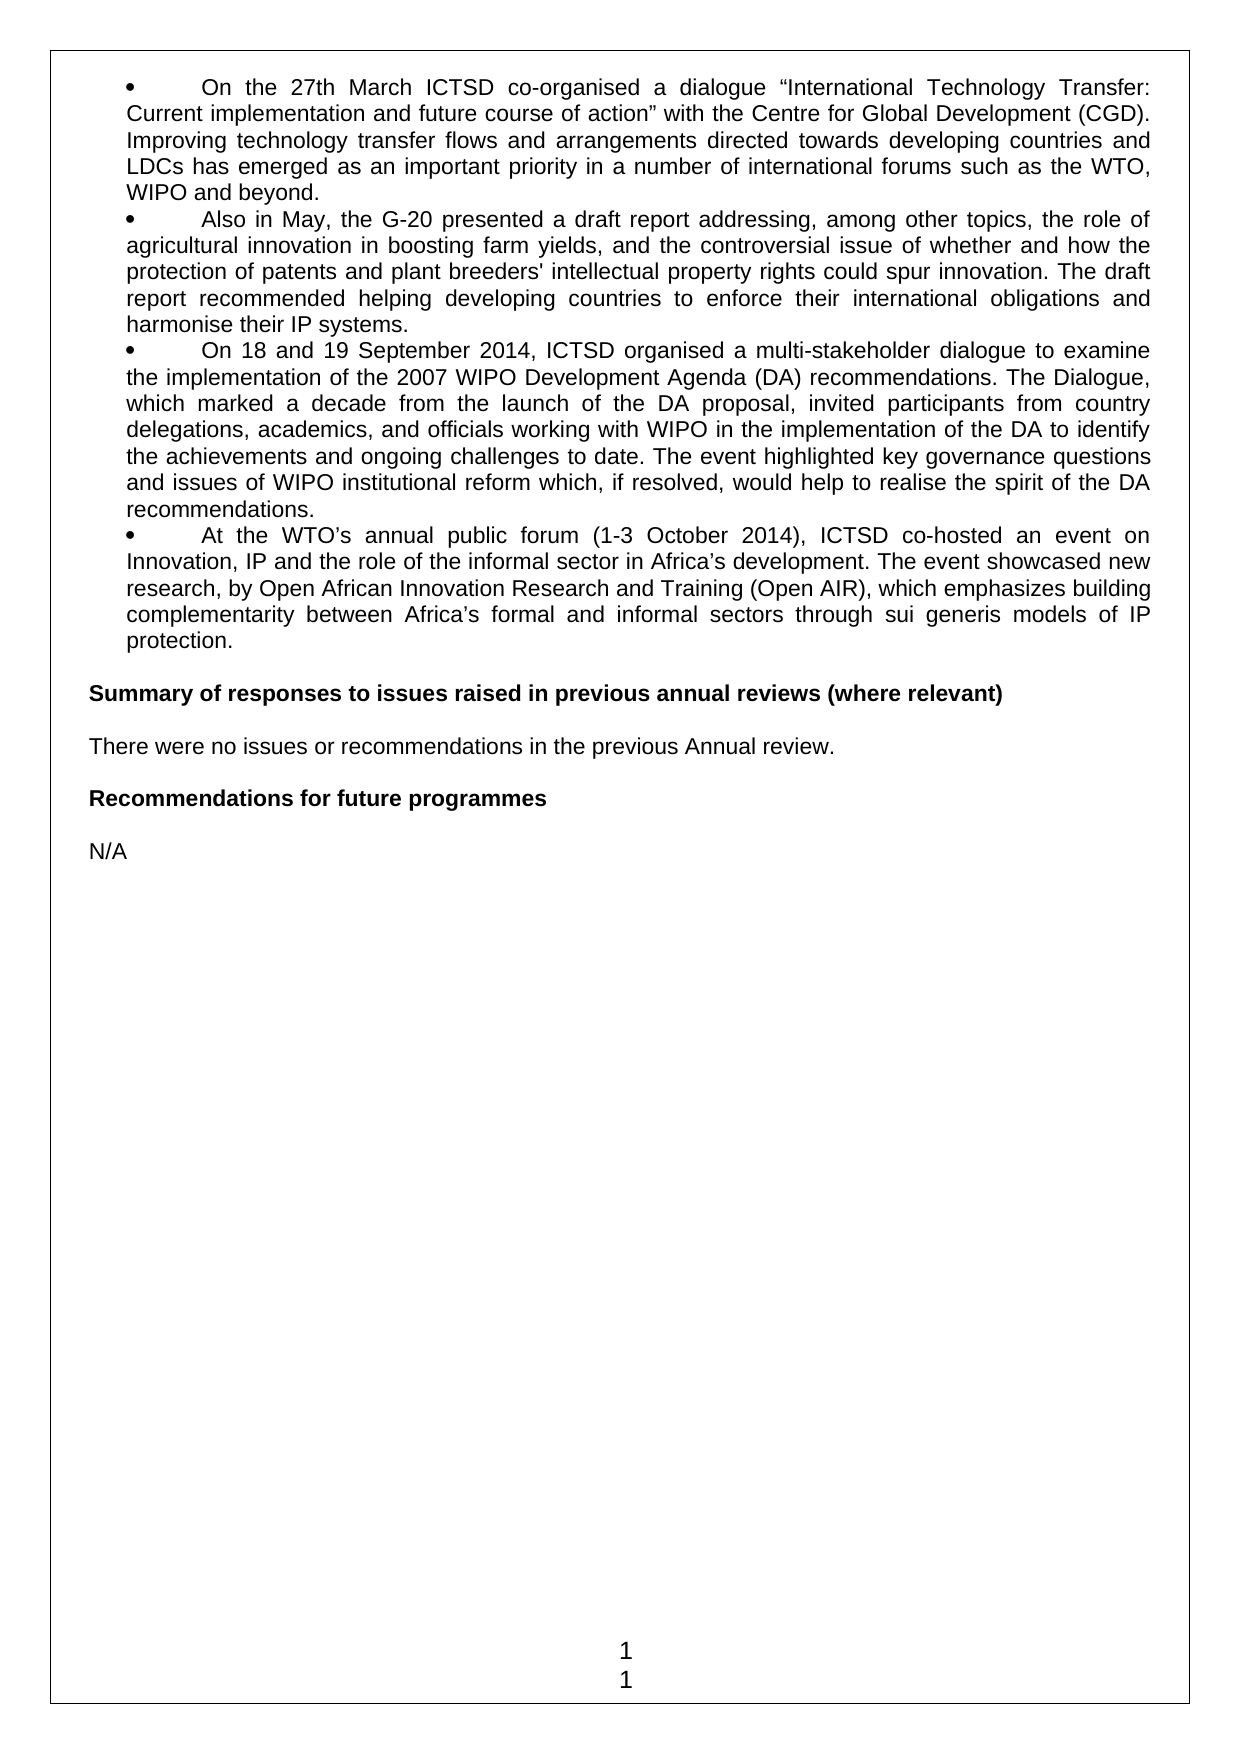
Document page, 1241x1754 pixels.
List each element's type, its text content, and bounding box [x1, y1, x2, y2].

text There were no issues or recommendations in the previous Annual review. [89, 733, 1152, 759]
text Recommendations for future programmes [89, 785, 1152, 812]
list Also in May, the G-20 presented a draft report addressing, among other topics, the role of agricultural innovation in boosting farm yields, and the controversial issue of whether and how the protection of patents and plant breeders' intellectual property rights could spur innovation. The draft report recommended helping developing countries to enforce their international obligations and harmonise their IP systems. [126, 206, 1152, 337]
text N/A [89, 838, 1152, 864]
text Summary of responses to issues raised in previous annual reviews (where relevant) [89, 680, 1152, 706]
list On 18 and 19 September 2014, ICTSD organised a multi-stakeholder dialogue to examine the implementation of the 2007 WIPO Development Agenda (DA) recommendations. The Dialogue, which marked a decade from the launch of the DA proposal, invited participants from country delegations, academics, and officials working with WIPO in the implementation of the DA to identify the achievements and ongoing challenges to date. The event highlighted key governance questions and issues of WIPO institutional reform which, if resolved, would help to realise the spirit of the DA recommendations. [126, 337, 1152, 522]
list At the WTO’s annual public forum (1-3 October 2014), ICTSD co-hosted an event on Innovation, IP and the role of the informal sector in Africa’s development. The event showcased new research, by Open African Innovation Research and Training (Open AIR), which emphasizes building complementarity between Africa’s formal and informal sectors through sui generis models of IP protection. [126, 522, 1152, 654]
list On the 27th March ICTSD co-organised a dialogue “International Technology Transfer: Current implementation and future course of action” with the Centre for Global Development (CGD). Improving technology transfer flows and arrangements directed towards developing countries and LDCs has emerged as an important priority in a number of international forums such as the WTO, WIPO and beyond. [126, 74, 1152, 206]
